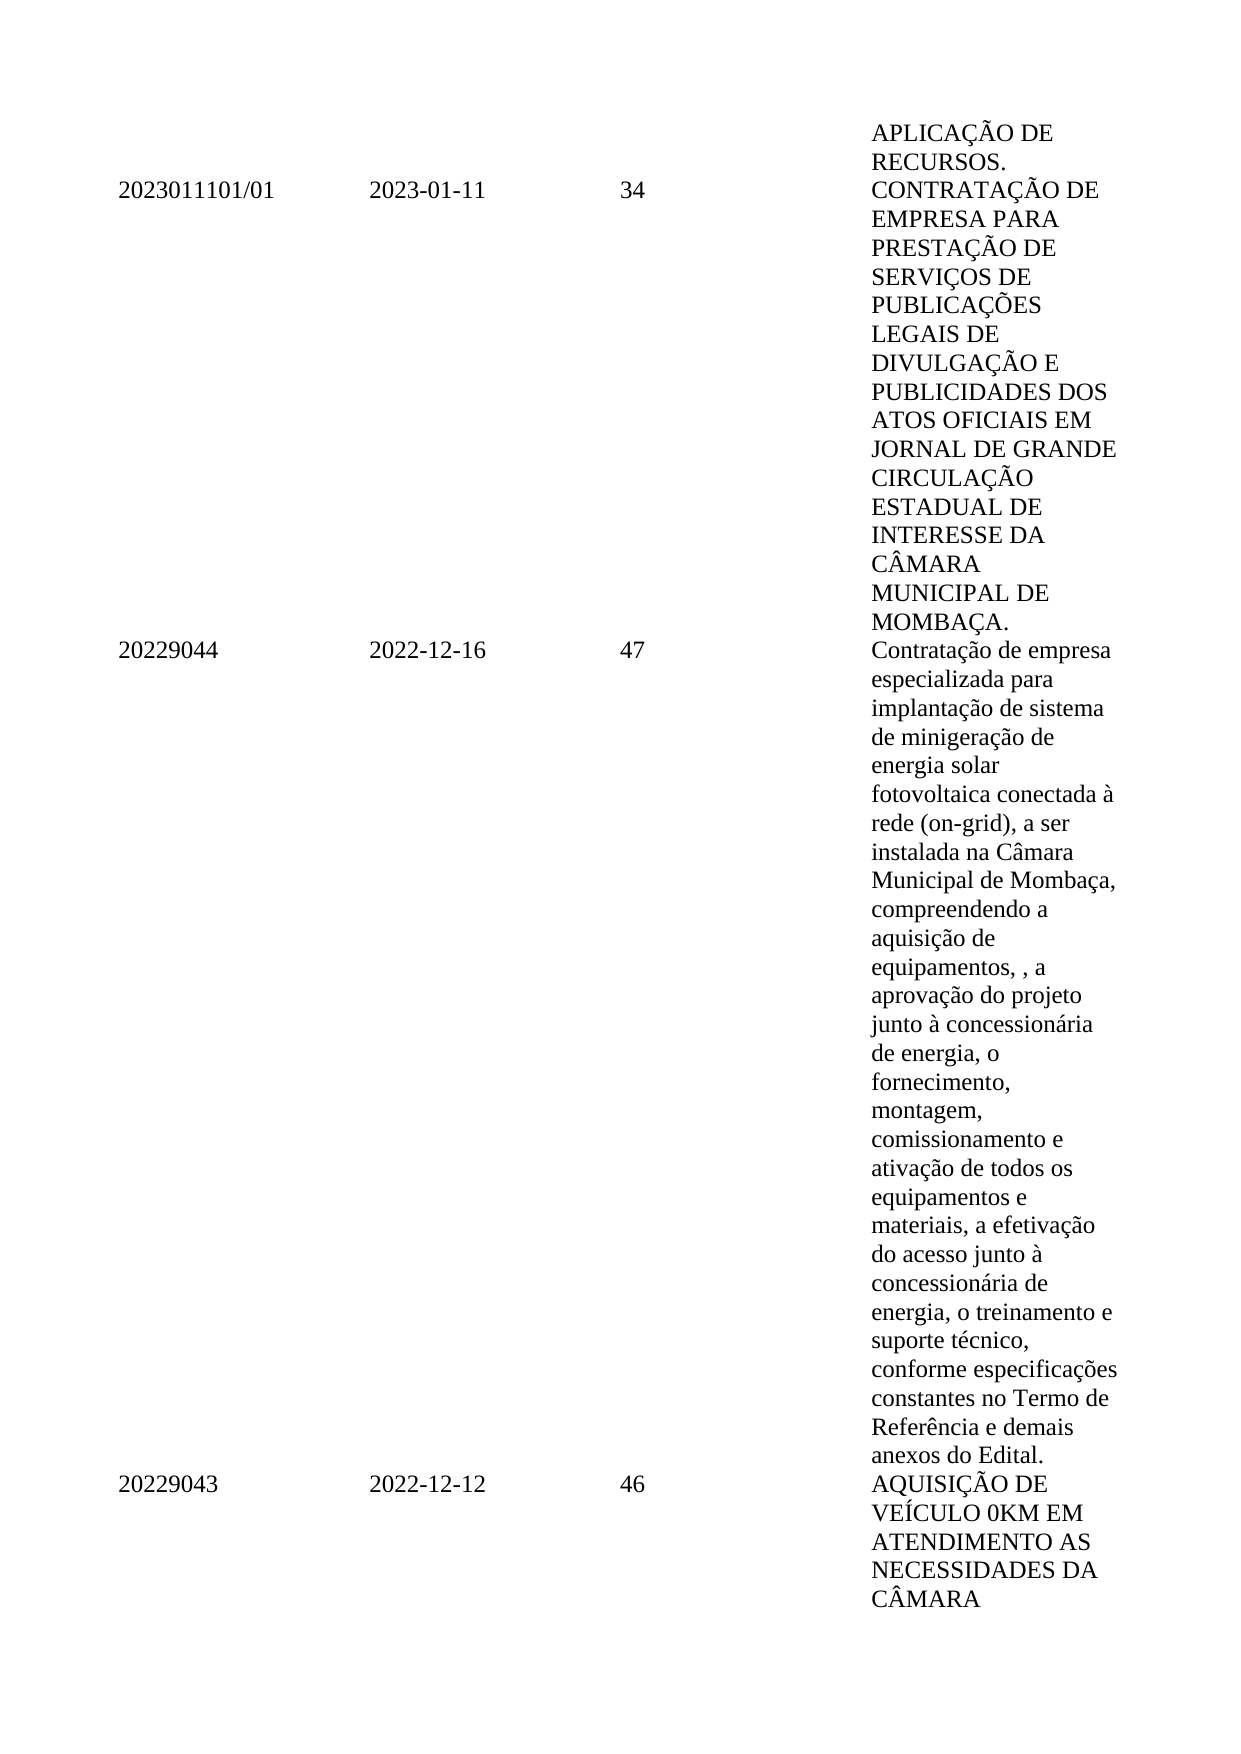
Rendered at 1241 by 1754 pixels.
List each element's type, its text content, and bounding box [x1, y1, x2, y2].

table_cell [118, 118, 369, 176]
table_cell [369, 118, 620, 176]
table_cell 2022-12-16 [369, 636, 620, 1469]
table_cell AQUISIÇÃO DE VEÍCULO 0KM EM ATENDIMENTO AS NECESSIDADES DA CÂMARA [871, 1469, 1122, 1613]
table_cell [620, 118, 871, 176]
table_cell 20229043 [118, 1469, 369, 1613]
table_cell 2023011101/01 [118, 176, 369, 636]
table_cell 34 [620, 176, 871, 636]
table_cell 20229044 [118, 636, 369, 1469]
table_cell APLICAÇÃO DE RECURSOS. [871, 118, 1122, 176]
table_cell 46 [620, 1469, 871, 1613]
table_cell Contratação de empresa especializada para implantação de sistema de minigeração de energia solar fotovoltaica conectada à rede (on-grid), a ser instalada na Câmara Municipal de Mombaça, compreendendo a aquisição de equipamentos, , a aprovação do projeto junto à concessionária de energia, o fornecimento, montagem, comissionamento e ativação de todos os equipamentos e materiais, a efetivação do acesso junto à concessionária de energia, o treinamento e suporte técnico, conforme especificações constantes no Termo de Referência e demais anexos do Edital. [871, 636, 1122, 1469]
table_cell 2023-01-11 [369, 176, 620, 636]
table_cell CONTRATAÇÃO DE EMPRESA PARA PRESTAÇÃO DE SERVIÇOS DE PUBLICAÇÕES LEGAIS DE DIVULGAÇÃO E PUBLICIDADES DOS ATOS OFICIAIS EM JORNAL DE GRANDE CIRCULAÇÃO ESTADUAL DE INTERESSE DA CÂMARA MUNICIPAL DE MOMBAÇA. [871, 176, 1122, 636]
table_cell 2022-12-12 [369, 1469, 620, 1613]
table_cell 47 [620, 636, 871, 1469]
